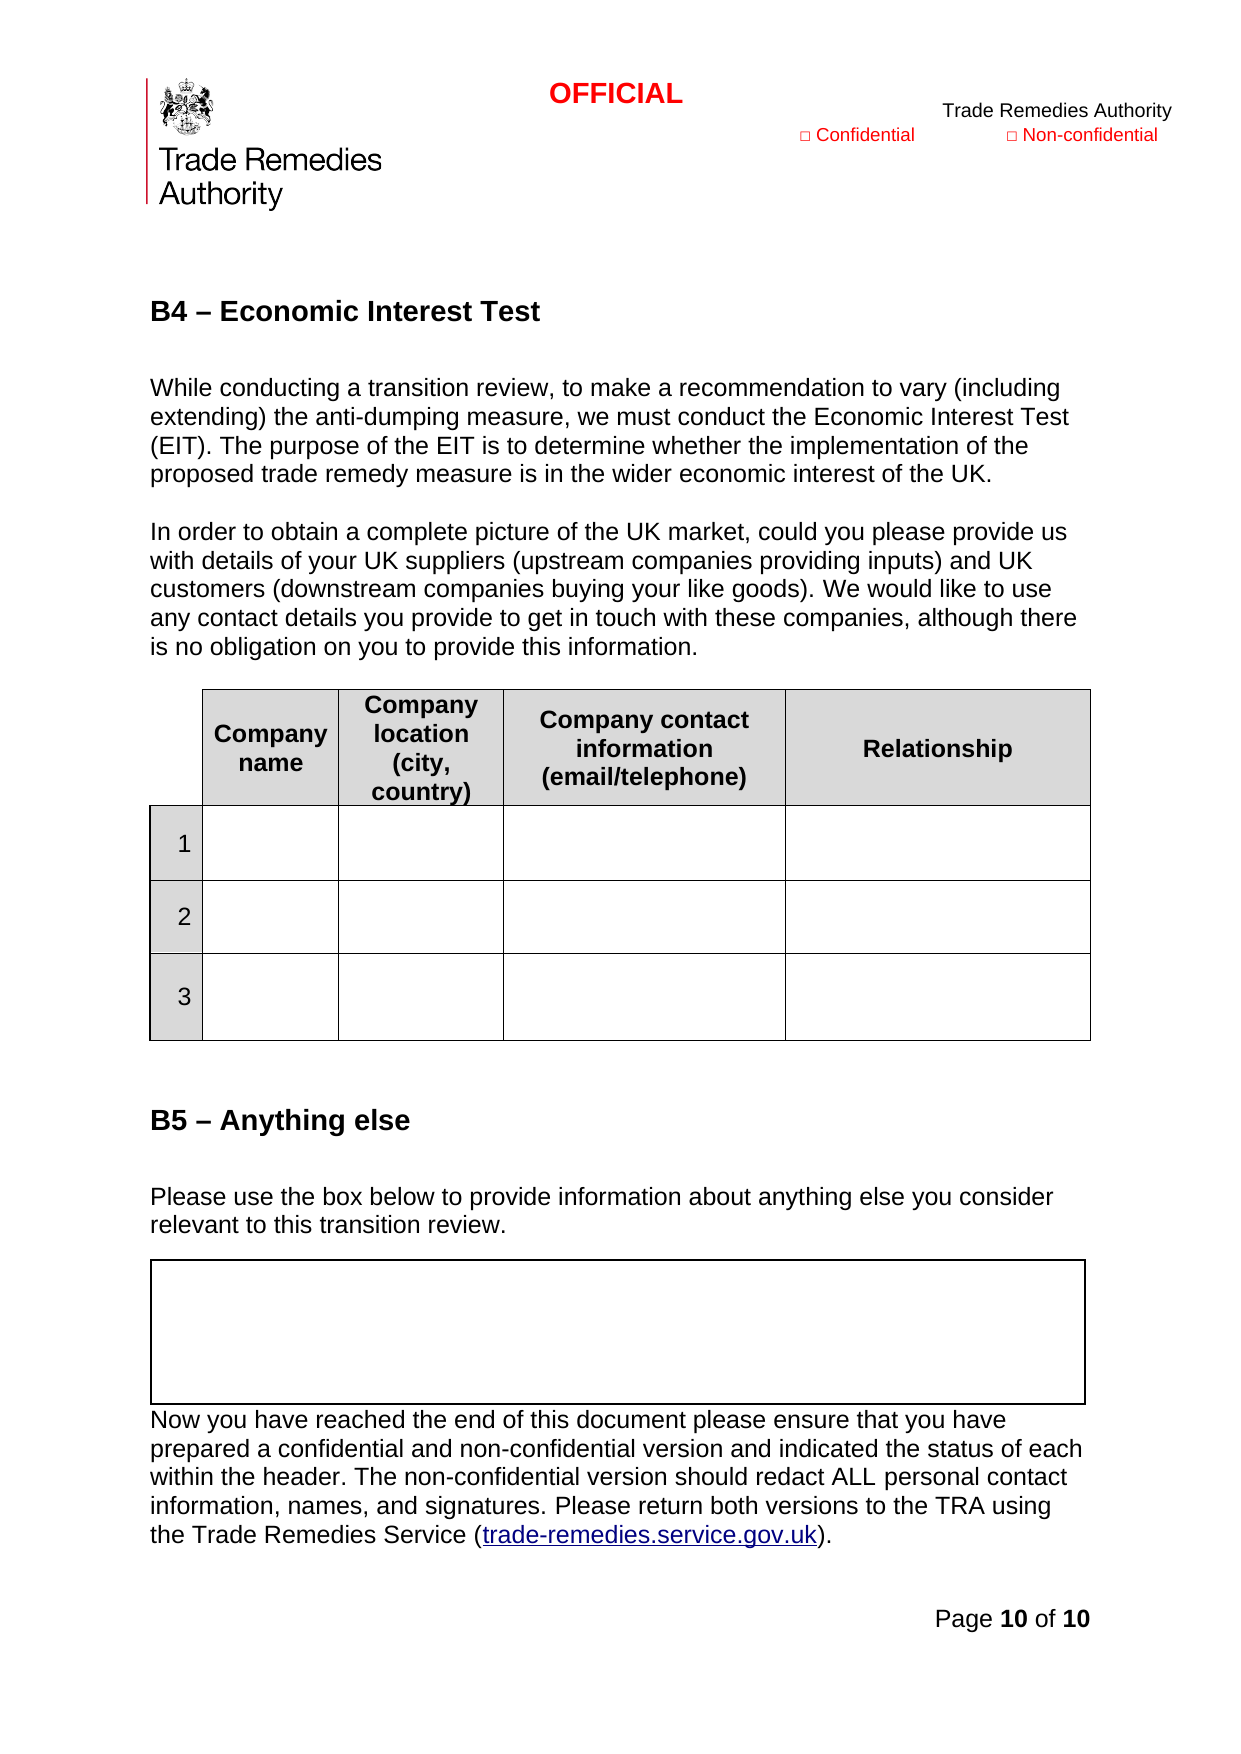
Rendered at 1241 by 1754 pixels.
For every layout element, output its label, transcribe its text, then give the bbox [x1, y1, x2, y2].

text Now you have reached the end of this document please ensure that you have prepared a confidential and non-confidential version and indicated the status of each within the header. The non-confidential version should redact ALL personal contact information, names, and signatures. Please return both versions to the TRA using the Trade Remedies Service (trade-remedies.service.gov.uk). [150, 1268, 1090, 1549]
table_header Company contact information (email/telephone) [504, 690, 785, 805]
table_header [150, 689, 202, 805]
table_cell [504, 881, 785, 952]
table_header Relationship [786, 690, 1090, 805]
table_header Company name [203, 690, 338, 805]
table_cell [339, 881, 503, 952]
table_cell [504, 806, 785, 880]
table_cell [339, 806, 503, 880]
text While conducting a transition review, to make a recommendation to vary (including extending) the anti-dumping measure, we must conduct the Economic Interest Test (EIT). The purpose of the EIT is to determine whether the implementation of the proposed trade remedy measure is in the wider economic interest of the UK. [150, 373, 1090, 488]
table_header Company location (city, country) [339, 690, 503, 805]
text [152, 1261, 1084, 1403]
table_cell 3 [151, 954, 202, 1040]
table_cell [203, 954, 338, 1040]
text Please use the box below to provide information about anything else you consider relevant to this transition review. [150, 1181, 1090, 1239]
table_cell [786, 806, 1090, 880]
table_cell [203, 806, 338, 880]
table_cell [339, 954, 503, 1040]
table_cell [786, 954, 1090, 1040]
table_cell [203, 881, 338, 952]
table_cell [504, 954, 785, 1040]
text In order to obtain a complete picture of the UK market, could you please provide us with details of your UK suppliers (upstream companies providing inputs) and UK customers (downstream companies buying your like goods). We would like to use any contact details you provide to get in touch with these companies, although there is no obligation on you to provide this information. [150, 517, 1090, 661]
subtitle B4 – Economic Interest Test [150, 294, 1090, 328]
subtitle B5 – Anything else [150, 1102, 1090, 1136]
table_cell 1 [151, 806, 202, 880]
table_cell 2 [151, 881, 202, 952]
table_cell [786, 881, 1090, 952]
